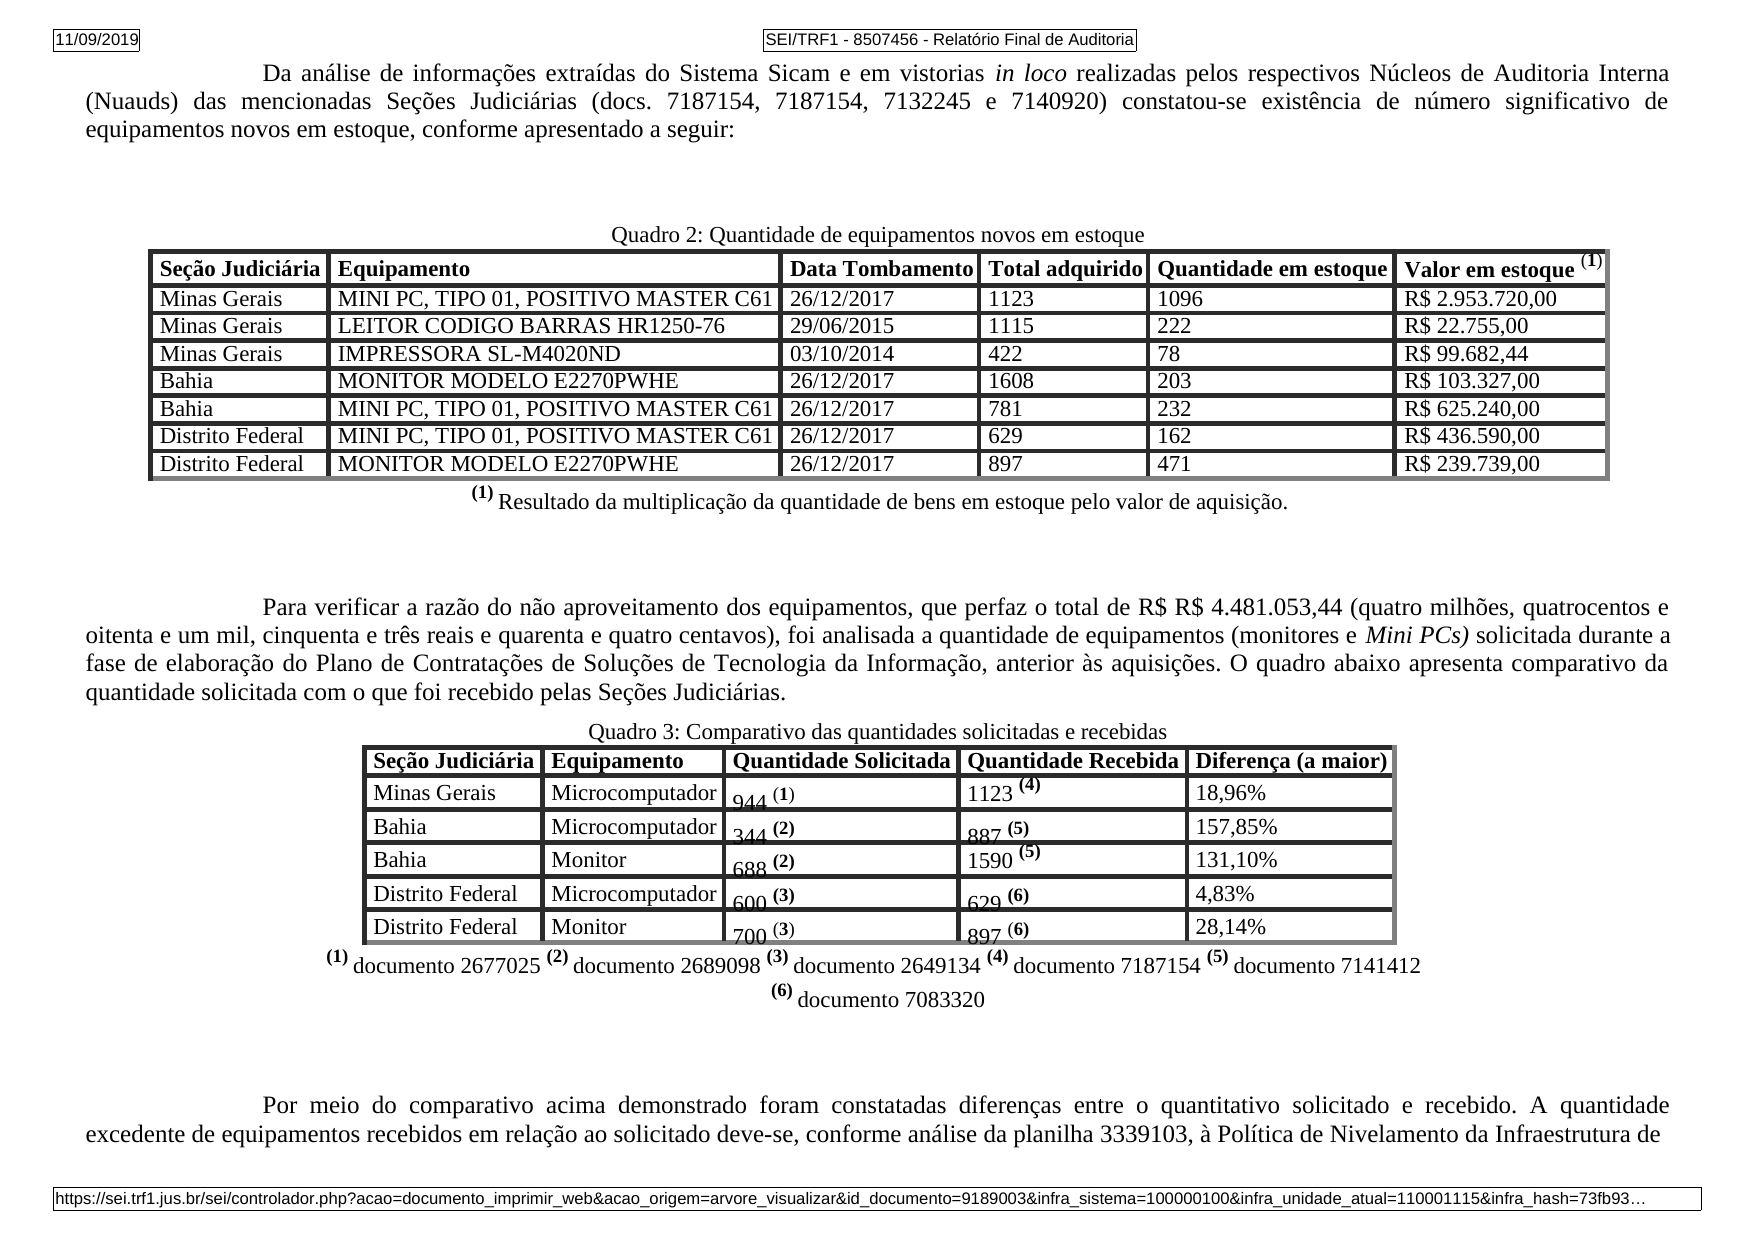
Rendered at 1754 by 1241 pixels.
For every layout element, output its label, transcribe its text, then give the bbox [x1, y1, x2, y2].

table_cell 26/12/2017 [783, 288, 977, 311]
table_cell 222 [1150, 315, 1392, 338]
table_cell 422 [981, 343, 1146, 366]
table_cell LEITOR CODIGO BARRAS HR1250-76 [331, 315, 778, 338]
table_cell 78 [1150, 343, 1392, 366]
table_cell R$ 436.590,00 [1397, 426, 1605, 448]
table_cell R$ 22.755,00 [1397, 315, 1605, 338]
table_header Equipamento [331, 254, 778, 283]
table_cell 18,96% [1189, 778, 1392, 807]
text (6) documento 7083320 [771, 979, 1696, 1012]
table_cell 897 (6) [961, 912, 1185, 940]
table_cell 1608 [981, 371, 1146, 393]
table_header Quantidade em estoque [1150, 254, 1392, 283]
table_cell Monitor [545, 912, 722, 940]
table_cell 1115 [981, 315, 1146, 338]
table_cell IMPRESSORA SL-M4020ND [331, 343, 778, 366]
text Quadro 3: Comparativo das quantidades solicitadas e recebidas [588, 718, 1696, 744]
table_cell Distrito Federal [153, 426, 326, 448]
table_cell 629 [981, 426, 1146, 448]
table_cell MINI PC, TIPO 01, POSITIVO MASTER C61 [331, 398, 778, 421]
text Da análise de informações extraídas do Sistema Sicam e em vistorias in loco realizadas pelos respectivos Núcleos de Auditoria Interna (Nuauds) das mencionadas Seções Judiciárias (docs. 7187154, 7187154, 7132245 e 7140920) constatou-se existência de número significativo de equipamentos novos em estoque, conforme apresentado a seguir: [85, 59, 1670, 143]
table_cell Bahia [153, 371, 326, 393]
text Quadro 2: Quantidade de equipamentos novos em estoque [62, 221, 1694, 248]
table_cell 1123 (4) [961, 778, 1185, 807]
text Por meio do comparativo acima demonstrado foram constatadas diferenças entre o quantitativo solicitado e recebido. A quantidade excedente de equipamentos recebidos em relação ao solicitado deve-se, conforme análise da planilha 3339103, à Política de Nivelamento da Infraestrutura de [85, 1091, 1670, 1147]
table_cell 887 (5) [961, 812, 1185, 840]
table_cell 4,83% [1189, 879, 1392, 907]
table_cell 688 (2) [726, 845, 956, 874]
table_cell 26/12/2017 [783, 426, 977, 448]
table_cell 471 [1150, 453, 1392, 476]
table_cell 600 (3) [726, 879, 956, 907]
table_cell 1096 [1150, 288, 1392, 311]
table_cell 131,10% [1189, 845, 1392, 874]
table_cell Minas Gerais [153, 343, 326, 366]
table_header Seção Judiciária [153, 254, 326, 283]
table_cell 26/12/2017 [783, 371, 977, 393]
table_cell MONITOR MODELO E2270PWHE [331, 453, 778, 476]
table_cell R$ 99.682,44 [1397, 343, 1605, 366]
table_cell R$ 103.327,00 [1397, 371, 1605, 393]
table_cell R$ 625.240,00 [1397, 398, 1605, 421]
table_cell Bahia [367, 812, 540, 840]
table_cell 781 [981, 398, 1146, 421]
table_cell 700 (3) [726, 912, 956, 940]
table_cell 157,85% [1189, 812, 1392, 840]
table_cell 26/12/2017 [783, 453, 977, 476]
table_cell Microcomputador [545, 812, 722, 840]
table_cell Minas Gerais [153, 288, 326, 311]
table_header Data Tombamento [783, 254, 977, 283]
table_header Valor em estoque (1) [1397, 254, 1605, 283]
table_cell Bahia [153, 398, 326, 421]
table_cell 344 (2) [726, 812, 956, 840]
table_cell 897 [981, 453, 1146, 476]
table_cell 26/12/2017 [783, 398, 977, 421]
table_cell MINI PC, TIPO 01, POSITIVO MASTER C61 [331, 426, 778, 448]
table_cell 232 [1150, 398, 1392, 421]
table_header Seção Judiciária [367, 750, 540, 773]
table_cell Distrito Federal [153, 453, 326, 476]
table_cell 944 (1) [726, 778, 956, 807]
text (1) documento 2677025 (2) documento 2689098 (3) documento 2649134 (4) documento 7187154 (5) documento 7141412 [326, 945, 1696, 978]
table_cell R$ 239.739,00 [1397, 453, 1605, 476]
table_header Equipamento [545, 750, 722, 773]
table_cell Bahia [367, 845, 540, 874]
table_cell 29/06/2015 [783, 315, 977, 338]
table_header Quantidade Recebida [961, 750, 1185, 773]
table_cell 203 [1150, 371, 1392, 393]
table_cell Minas Gerais [367, 778, 540, 807]
text (1) Resultado da multiplicação da quantidade de bens em estoque pelo valor de aquisição. [471, 481, 1696, 514]
table_cell Distrito Federal [367, 912, 540, 940]
table_cell 28,14% [1189, 912, 1392, 940]
table_header Quantidade Solicitada [726, 750, 956, 773]
table_cell 03/10/2014 [783, 343, 977, 366]
table_cell R$ 2.953.720,00 [1397, 288, 1605, 311]
table_cell 162 [1150, 426, 1392, 448]
table_header Diferença (a maior) [1189, 750, 1392, 773]
table_cell Microcomputador [545, 879, 722, 907]
table_header Total adquirido [981, 254, 1146, 283]
table_cell Distrito Federal [367, 879, 540, 907]
table_cell 1590 (5) [961, 845, 1185, 874]
table_cell MINI PC, TIPO 01, POSITIVO MASTER C61 [331, 288, 778, 311]
text Para verificar a razão do não aproveitamento dos equipamentos, que perfaz o total de R$ R$ 4.481.053,44 (quatro milhões, quatrocentos e oitenta e um mil, cinquenta e três reais e quarenta e quatro centavos), foi analisada a quantidade de equipamentos (monitores e Mini PCs) solicitada durante a fase de elaboração do Plano de Contratações de Soluções de Tecnologia da Informação, anterior às aquisições. O quadro abaixo apresenta comparativo da quantidade solicitada com o que foi recebido pelas Seções Judiciárias. [85, 593, 1671, 705]
table_cell MONITOR MODELO E2270PWHE [331, 371, 778, 393]
table_cell 629 (6) [961, 879, 1185, 907]
table_cell 1123 [981, 288, 1146, 311]
table_cell Monitor [545, 845, 722, 874]
table_cell Minas Gerais [153, 315, 326, 338]
table_cell Microcomputador [545, 778, 722, 807]
